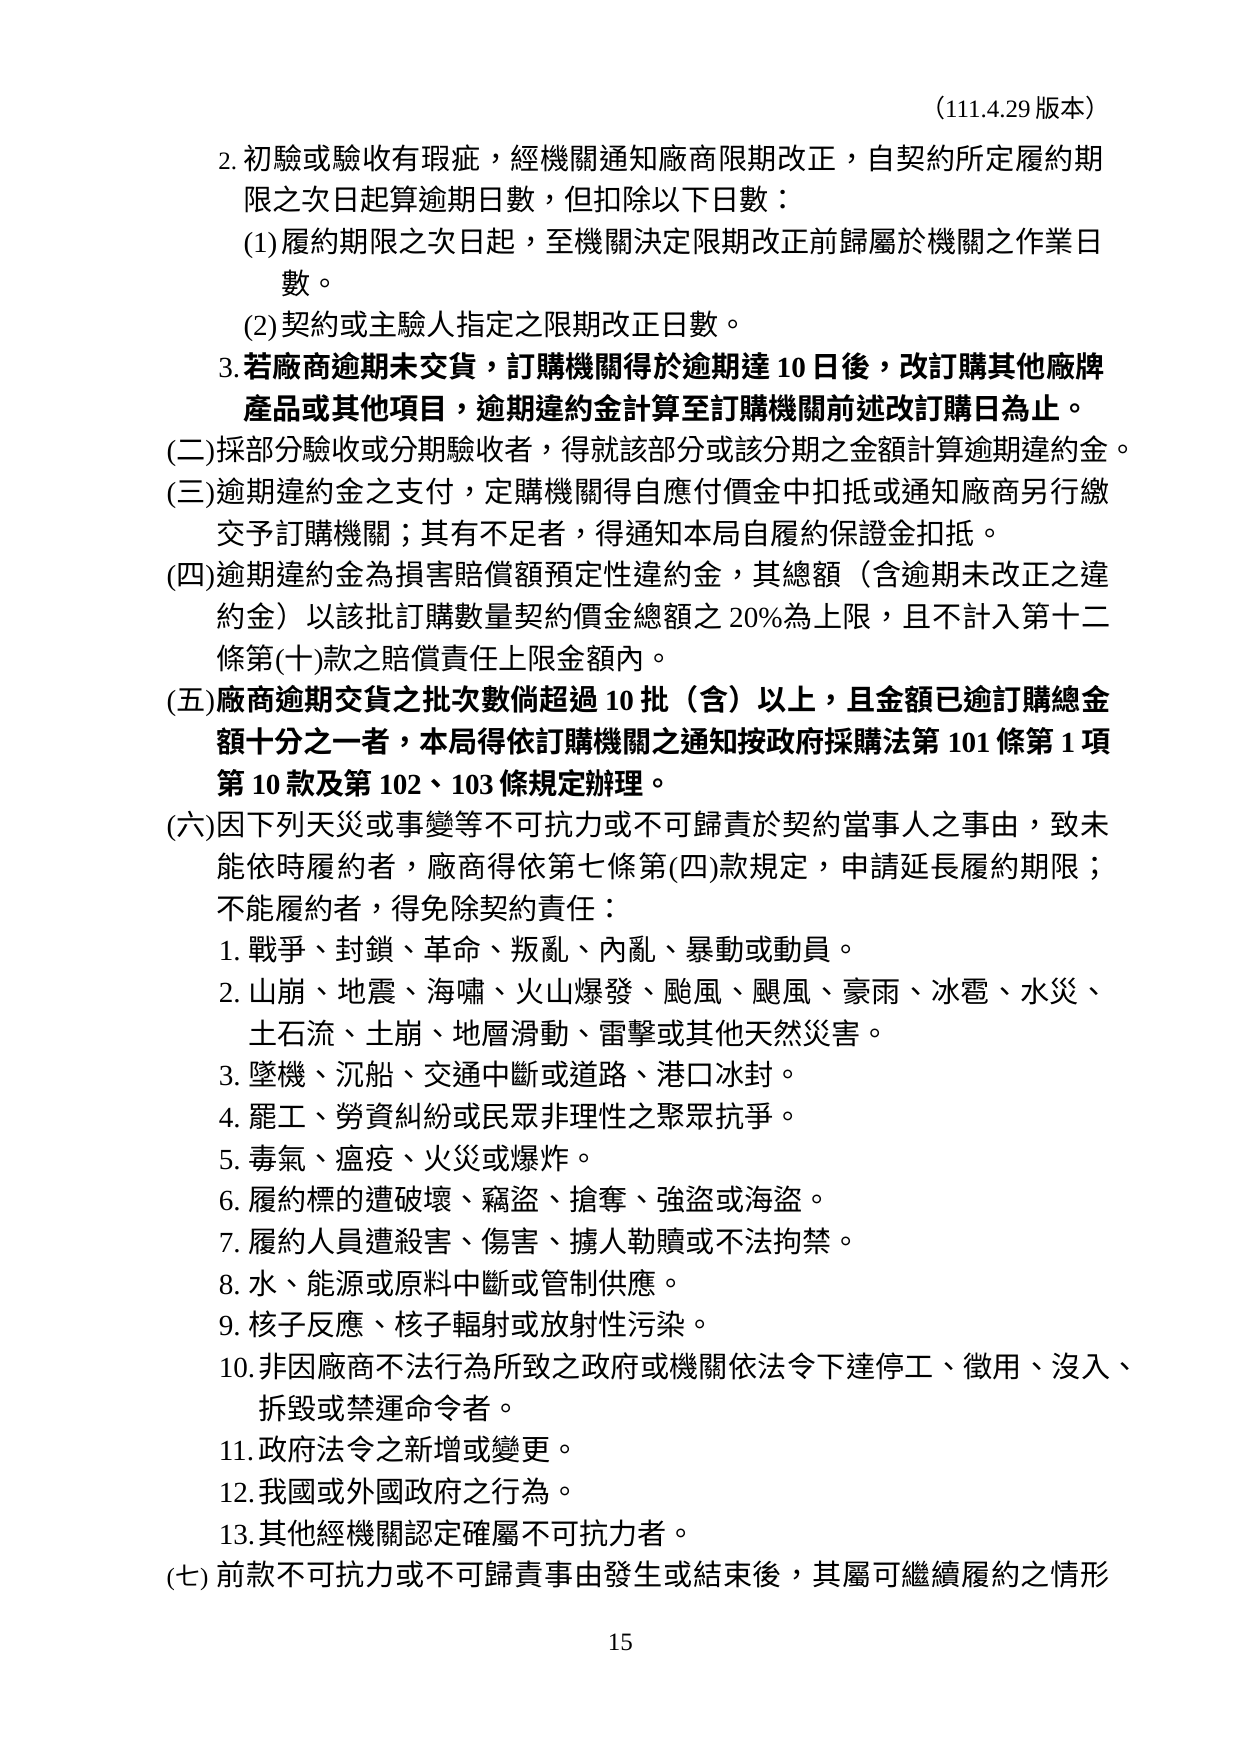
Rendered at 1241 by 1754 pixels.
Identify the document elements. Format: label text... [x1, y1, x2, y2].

list 履約人員遭殺害、傷害、擄人勒贖或不法拘禁。 [218, 1219, 1110, 1261]
list 毒氣、瘟疫、火災或爆炸。 [218, 1136, 1110, 1177]
list 採部分驗收或分期驗收者，得就該部分或該分期之金額計算逾期違約金。 [166, 427, 1110, 469]
list 廠商逾期交貨之批次數倘超過10批（含）以上，且金額已逾訂購總金額十分之一者，本局得依訂購機關之通知按政府採購法第101條第1項第10款及第102、103條規定辦理。 [166, 677, 1110, 802]
list 因下列天災或事變等不可抗力或不可歸責於契約當事人之事由，致未能依時履約者，廠商得依第七條第(四)款規定，申請延長履約期限；不能履約者，得免除契約責任： [166, 802, 1110, 927]
list 罷工、勞資糾紛或民眾非理性之聚眾抗爭。 [218, 1094, 1110, 1136]
list 若廠商逾期未交貨，訂購機關得於逾期達10日後，改訂購其他廠牌產品或其他項目，逾期違約金計算至訂購機關前述改訂購日為止。 [218, 344, 1104, 427]
list 初驗或驗收有瑕疵，經機關通知廠商限期改正，自契約所定履約期限之次日起算逾期日數，但扣除以下日數： [218, 136, 1104, 219]
list 契約或主驗人指定之限期改正日數。 [243, 302, 1104, 344]
list 履約標的遭破壞、竊盜、搶奪、強盜或海盜。 [218, 1177, 1110, 1219]
list 戰爭、封鎖、革命、叛亂、內亂、暴動或動員。 [218, 927, 1110, 969]
list 逾期違約金為損害賠償額預定性違約金，其總額（含逾期未改正之違約金）以該批訂購數量契約價金總額之20%為上限，且不計入第十二條第(十)款之賠償責任上限金額內。 [166, 552, 1110, 677]
list 核子反應、核子輻射或放射性污染。 [218, 1302, 1110, 1344]
list 前款不可抗力或不可歸責事由發生或結束後，其屬可繼續履約之情形者，應繼續履約，並採行必要措施以降低其所造成之不利影響或損害。 [166, 1552, 1110, 1594]
list 非因廠商不法行為所致之政府或機關依法令下達停工、徵用、沒入、拆毀或禁運命令者。 [218, 1344, 1110, 1427]
list 逾期違約金之支付，定購機關得自應付價金中扣抵或通知廠商另行繳交予訂購機關；其有不足者，得通知本局自履約保證金扣抵。 [166, 469, 1110, 552]
list 墜機、沉船、交通中斷或道路、港口冰封。 [218, 1052, 1110, 1094]
list 其他經機關認定確屬不可抗力者。 [218, 1511, 1110, 1552]
list 水、能源或原料中斷或管制供應。 [218, 1261, 1110, 1302]
list 政府法令之新增或變更。 [218, 1427, 1110, 1469]
list 山崩、地震、海嘯、火山爆發、颱風、颶風、豪雨、冰雹、水災、土石流、土崩、地層滑動、雷擊或其他天然災害。 [218, 969, 1110, 1052]
list 我國或外國政府之行為。 [218, 1469, 1110, 1511]
list 履約期限之次日起，至機關決定限期改正前歸屬於機關之作業日數。 [243, 219, 1104, 302]
